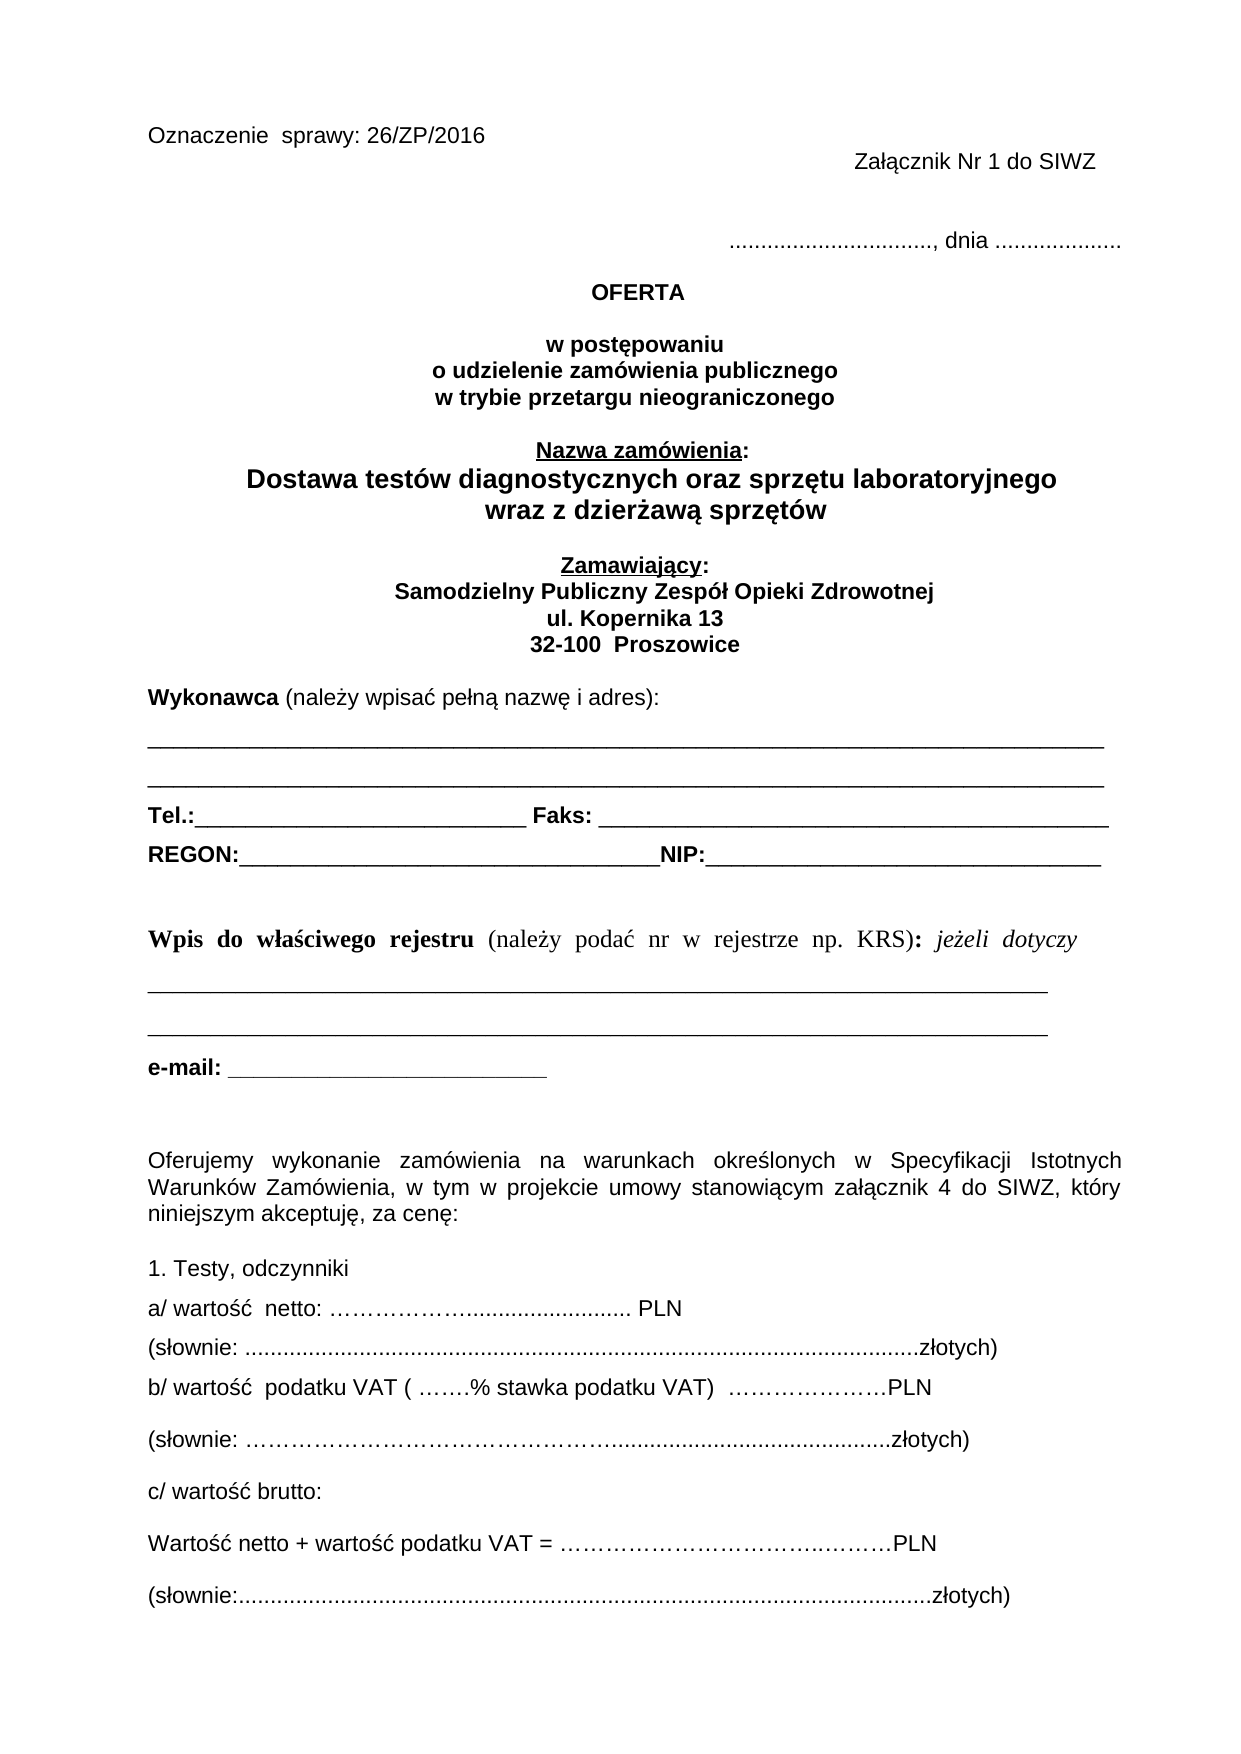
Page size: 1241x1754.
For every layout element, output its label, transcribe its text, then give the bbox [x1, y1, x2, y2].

text ul. Kopernika 13 [148, 604, 1122, 631]
text o udzielenie zamówienia publicznego [148, 357, 1122, 384]
text (słownie: …………………………………………............................................złotych) [148, 1426, 1122, 1452]
text w postępowaniu [148, 331, 1122, 357]
text ________________________________________________________________________ [148, 1010, 1077, 1039]
text OFERTA [148, 278, 1122, 305]
text Dostawa testów diagnostycznych oraz sprzętu laboratoryjnego wraz z dzierżawą sprzętów [189, 463, 1122, 525]
text e-mail: _________________________ [148, 1053, 1122, 1080]
text Oferujemy wykonanie zamówienia na warunkach określonych w Specyfikacji Istotnych Warunków Zamówienia, w tym w projekcie umowy stanowiącym załącznik 4 do SIWZ, który niniejszym akceptuję, za cenę: [148, 1147, 1122, 1226]
text (słownie: ..........................................................................................................złotych) [148, 1334, 1122, 1361]
text Załącznik Nr 1 do SIWZ [148, 148, 1122, 174]
text REGON:_________________________________NIP:_______________________________ [148, 841, 1122, 868]
text a/ wartość netto: ……………….......................... PLN [148, 1295, 1122, 1321]
text b/ wartość podatku VAT ( …….% stawka podatku VAT) …………………PLN [148, 1374, 1122, 1400]
text w trybie przetargu nieograniczonego [148, 384, 1122, 410]
text Samodzielny Publiczny Zespół Opieki Zdrowotnej [369, 578, 1122, 604]
text Zamawiający: [148, 552, 1122, 578]
text (słownie:.............................................................................................................złotych) [148, 1582, 1122, 1608]
text 32-100 Proszowice [148, 631, 1122, 657]
text Nazwa zamówienia: [443, 437, 1122, 463]
text Tel.:__________________________ Faks: ________________________________________ [148, 802, 1122, 828]
text ___________________________________________________________________________ [148, 723, 1122, 749]
text ................................, dnia .................... [148, 227, 1122, 253]
text Wpis do właściwego rejestru (należy podać nr w rejestrze np. KRS): jeżeli dotyczy ________________________________________________________________________ [148, 924, 1077, 996]
text c/ wartość brutto: [148, 1478, 1122, 1504]
text Wykonawca (należy wpisać pełną nazwę i adres): [148, 683, 1122, 710]
text 1. Testy, odczynniki [148, 1255, 1122, 1282]
text Wartość netto + wartość podatku VAT = ……………………………..………PLN [148, 1529, 1122, 1556]
text Oznaczenie sprawy: 26/ZP/2016 [148, 122, 1122, 148]
text ___________________________________________________________________________ [148, 762, 1122, 789]
